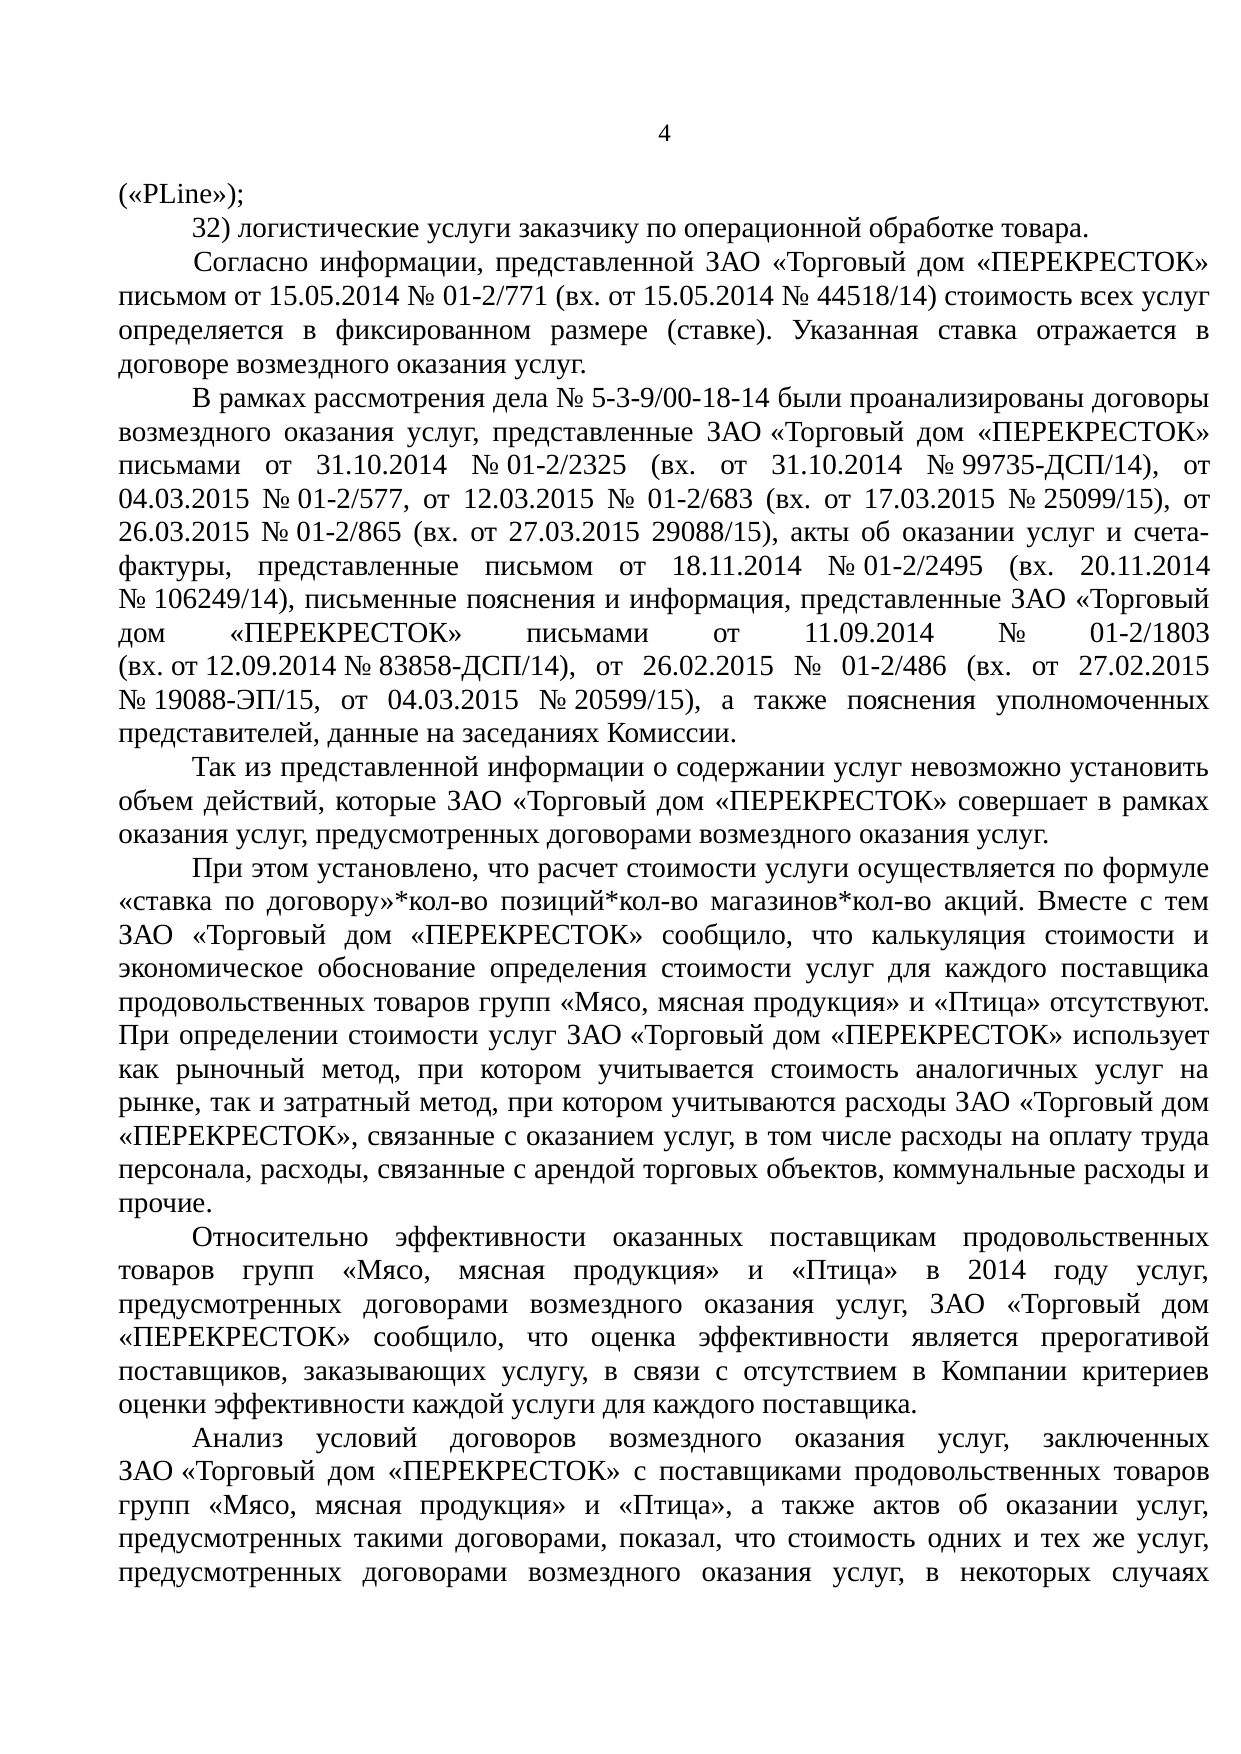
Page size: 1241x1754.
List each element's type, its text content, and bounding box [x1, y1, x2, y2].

text При этом установлено, что расчет стоимости услуги осуществляется по формуле «ставка по договору»*кол-во позиций*кол-во магазинов*кол-во акций. Вместе с тем ЗАО «Торговый дом «ПЕРЕКРЕСТОК» сообщило, что калькуляция стоимости и экономическое обоснование определения стоимости услуг для каждого поставщика продовольственных товаров групп «Мясо, мясная продукция» и «Птица» отсутствуют. При определении стоимости услуг ЗАО «Торговый дом «ПЕРЕКРЕСТОК» использует как рыночный метод, при котором учитывается стоимость аналогичных услуг на рынке, так и затратный метод, при котором учитываются расходы ЗАО «Торговый дом «ПЕРЕКРЕСТОК», связанные с оказанием услуг, в том числе расходы на оплату труда персонала, расходы, связанные с арендой торговых объектов, коммунальные расходы и прочие. [118, 850, 1210, 1219]
text («PLine»); [118, 176, 1210, 210]
text Согласно информации, представленной ЗАО «Торговый дом «ПЕРЕКРЕСТОК» письмом от 15.05.2014 № 01-2/771 (вх. от 15.05.2014 № 44518/14) стоимость всех услуг определяется в фиксированном размере (ставке). Указанная ставка отражается в договоре возмездного оказания услуг. [118, 243, 1210, 380]
text Анализ условий договоров возмездного оказания услуг, заключенных ЗАО «Торговый дом «ПЕРЕКРЕСТОК» с поставщиками продовольственных товаров групп «Мясо, мясная продукция» и «Птица», а также актов об оказании услуг, предусмотренных такими договорами, показал, что стоимость одних и тех же услуг, предусмотренных договорами возмездного оказания услуг, в некоторых случаях [118, 1420, 1210, 1588]
text 32) логистические услуги заказчику по операционной обработке товара. [118, 210, 1210, 243]
text В рамках рассмотрения дела № 5-3-9/00-18-14 были проанализированы договоры возмездного оказания услуг, представленные ЗАО «Торговый дом «ПЕРЕКРЕСТОК» письмами от 31.10.2014 № 01-2/2325 (вх. от 31.10.2014 № 99735-ДСП/14), от 04.03.2015 № 01-2/577, от 12.03.2015 № 01-2/683 (вх. от 17.03.2015 № 25099/15), от 26.03.2015 № 01-2/865 (вх. от 27.03.2015 29088/15), акты об оказании услуг и счета-фактуры, представленные письмом от 18.11.2014 № 01-2/2495 (вх. 20.11.2014 № 106249/14), письменные пояснения и информация, представленные ЗАО «Торговый дом «ПЕРЕКРЕСТОК» письмами от 11.09.2014 № 01-2/1803 (вх. от 12.09.2014 № 83858-ДСП/14), от 26.02.2015 № 01-2/486 (вх. от 27.02.2015 № 19088-ЭП/15, от 04.03.2015 № 20599/15), а также пояснения уполномоченных представителей, данные на заседаниях Комиссии. [118, 380, 1210, 749]
text Относительно эффективности оказанных поставщикам продовольственных товаров групп «Мясо, мясная продукция» и «Птица» в 2014 году услуг, предусмотренных договорами возмездного оказания услуг, ЗАО «Торговый дом «ПЕРЕКРЕСТОК» сообщило, что оценка эффективности является прерогативой поставщиков, заказывающих услугу, в связи с отсутствием в Компании критериев оценки эффективности каждой услуги для каждого поставщика. [118, 1219, 1210, 1420]
text Так из представленной информации о содержании услуг невозможно установить объем действий, которые ЗАО «Торговый дом «ПЕРЕКРЕСТОК» совершает в рамках оказания услуг, предусмотренных договорами возмездного оказания услуг. [118, 749, 1210, 850]
